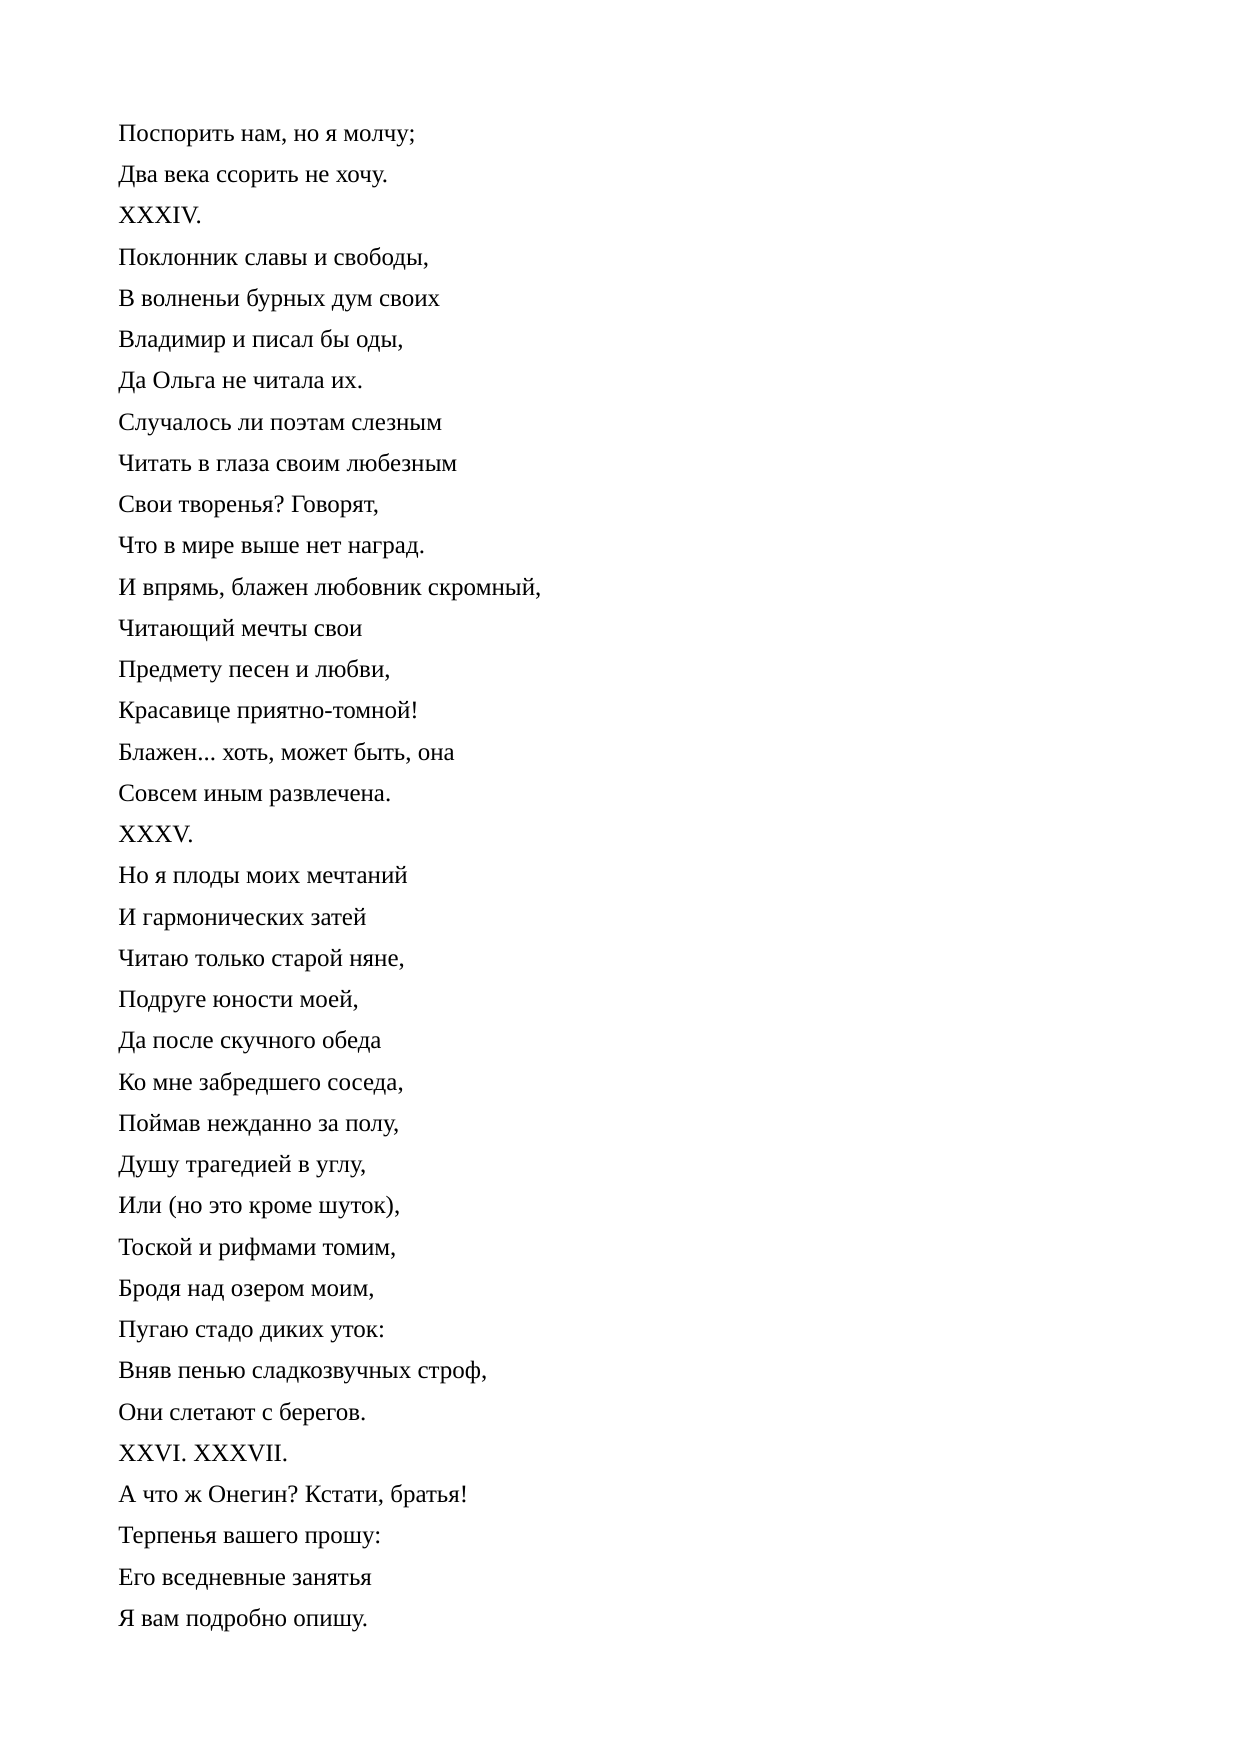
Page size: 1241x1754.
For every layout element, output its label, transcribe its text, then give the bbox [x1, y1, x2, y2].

text Красавице приятно-томной! [118, 696, 1122, 724]
text Они слетают с берегов. [118, 1397, 1122, 1426]
text Да после скучного обеда [118, 1026, 1122, 1054]
text Блажен... хоть, может быть, она [118, 737, 1122, 766]
text Читать в глаза своим любезным [118, 448, 1122, 477]
text Пугаю стадо диких уток: [118, 1314, 1122, 1343]
text Подруге юности моей, [118, 984, 1122, 1013]
text Но я плоды моих мечтаний [118, 861, 1122, 889]
text Вняв пенью сладкозвучных строф, [118, 1356, 1122, 1384]
text Да Ольга не читала их. [118, 366, 1122, 394]
text Случалось ли поэтам слезным [118, 407, 1122, 436]
text Его вседневные занятья [118, 1562, 1122, 1591]
text Читающий мечты свои [118, 613, 1122, 642]
text Поймав нежданно за полу, [118, 1108, 1122, 1137]
text В волненьи бурных дум своих [118, 283, 1122, 312]
text Ко мне забредшего соседа, [118, 1067, 1122, 1096]
text Душу трагедией в углу, [118, 1149, 1122, 1178]
text И впрямь, блажен любовник скромный, [118, 572, 1122, 601]
text Бродя над озером моим, [118, 1273, 1122, 1302]
text Предмету песен и любви, [118, 654, 1122, 683]
text Свои творенья? Говорят, [118, 489, 1122, 518]
text И гармонических затей [118, 902, 1122, 931]
text Совсем иным развлечена. [118, 778, 1122, 807]
text А что ж Онегин? Кстати, братья! [118, 1479, 1122, 1508]
text XXXV. [118, 819, 1122, 848]
text Владимир и писал бы оды, [118, 324, 1122, 353]
text Что в мире выше нет наград. [118, 531, 1122, 559]
text Поклонник славы и свободы, [118, 242, 1122, 271]
text Тоской и рифмами томим, [118, 1232, 1122, 1261]
text Терпенья вашего прошу: [118, 1521, 1122, 1549]
text Поспорить нам, но я молчу; [118, 118, 1122, 147]
text XXVI. XXXVII. [118, 1438, 1122, 1467]
text XXXIV. [118, 201, 1122, 229]
text Или (но это кроме шуток), [118, 1191, 1122, 1219]
text Читаю только старой няне, [118, 943, 1122, 972]
text Я вам подробно опишу. [118, 1603, 1122, 1632]
text Два века ссорить не хочу. [118, 159, 1122, 188]
